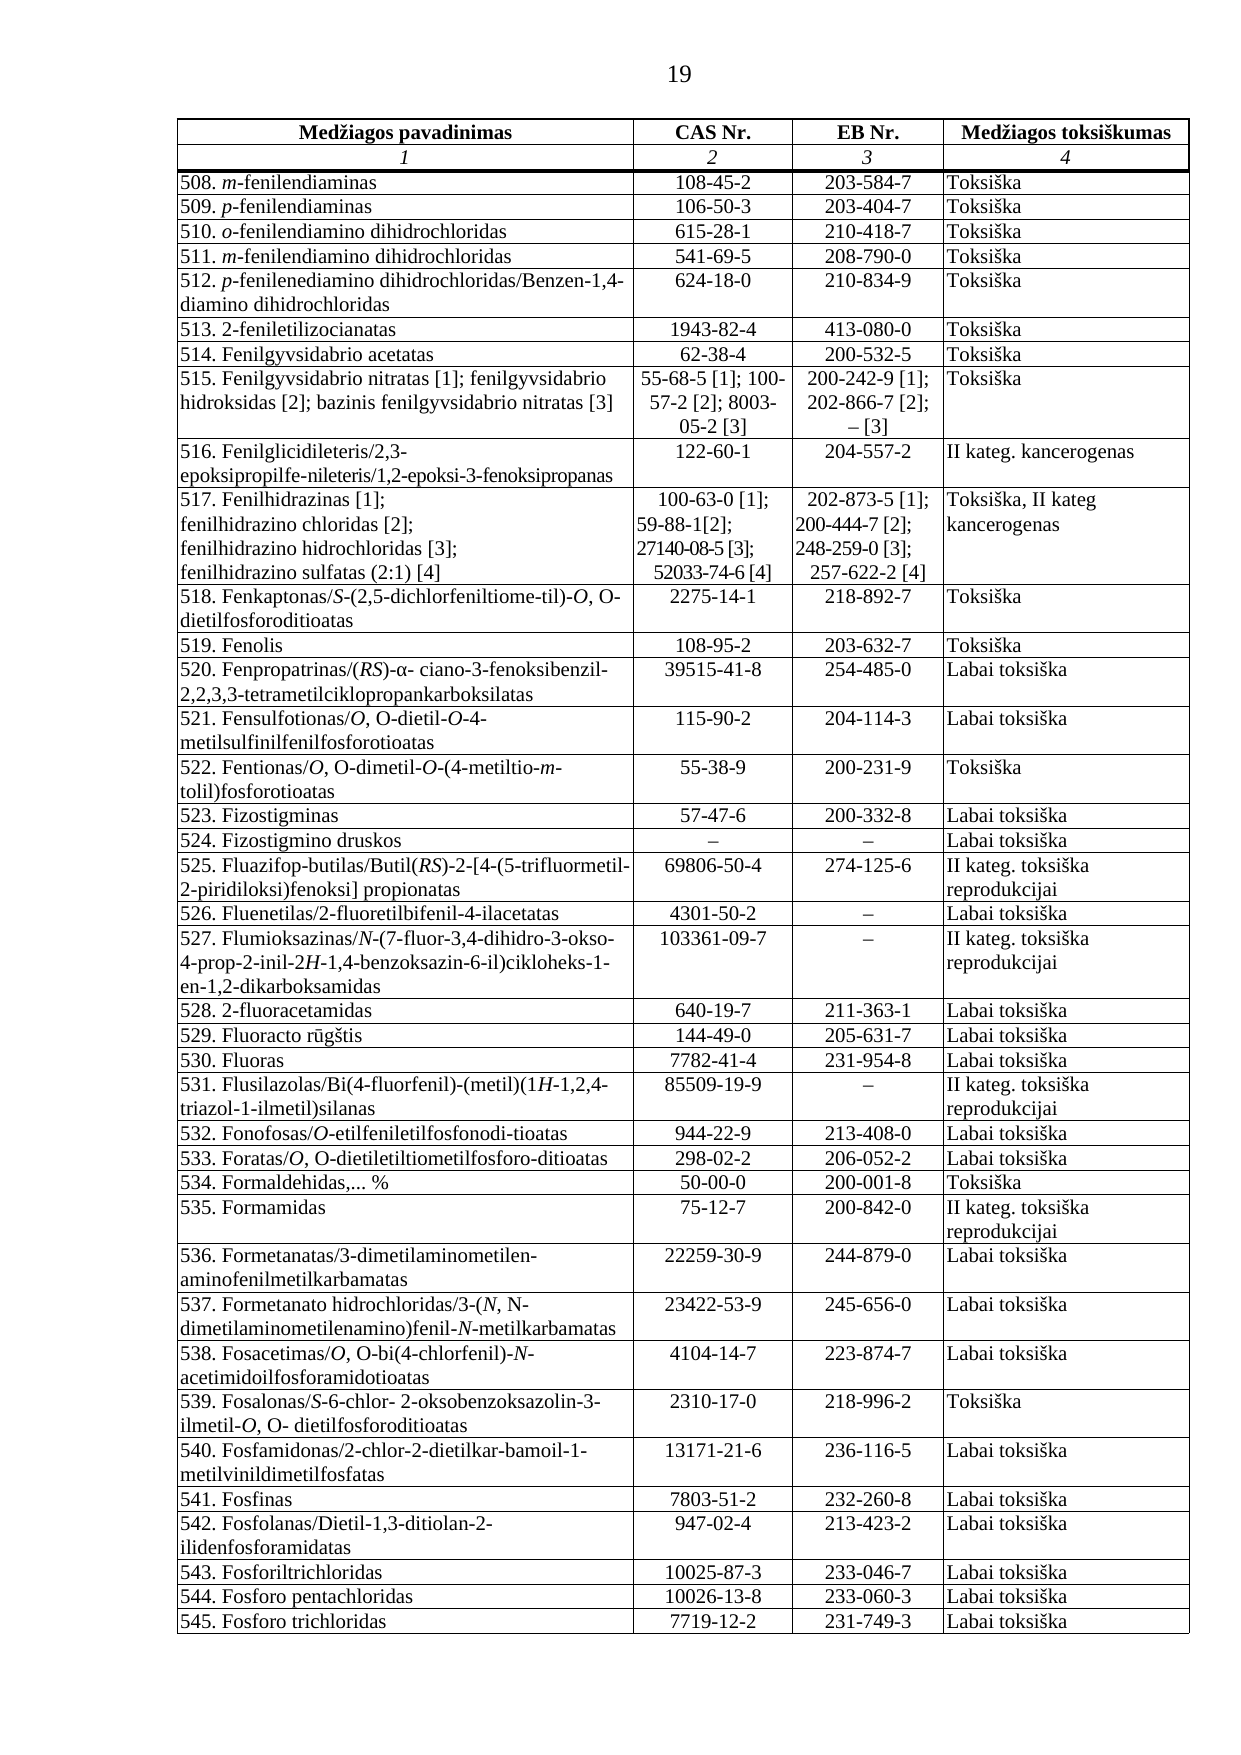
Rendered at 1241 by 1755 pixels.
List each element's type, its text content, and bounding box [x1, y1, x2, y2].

table_cell 513. 2-feniletilizocianatas [178, 318, 633, 341]
table_cell 528. 2-fluoracetamidas [178, 999, 633, 1022]
table_cell 85509-19-9 [634, 1073, 792, 1120]
table_cell 223-874-7 [793, 1341, 943, 1389]
table_cell Toksiška [944, 755, 1189, 803]
table_cell 206-052-2 [793, 1146, 943, 1169]
table_cell 202-873-5 [1]; 200-444-7 [2]; 248-259-0 [3]; 257-622-2 [4] [793, 488, 943, 584]
table_cell 516. Fenilglicidileteris/2,3-epoksipropilfe-nileteris/1,2-epoksi-3-fenoksipropanas [178, 439, 633, 487]
table_cell 200-532-5 [793, 342, 943, 366]
table_cell – [634, 829, 792, 852]
table_cell Toksiška, II kateg kancerogenas [944, 488, 1189, 584]
table_cell 106-50-3 [634, 195, 792, 218]
table_cell 519. Fenolis [178, 633, 633, 657]
table_cell 231-749-3 [793, 1609, 943, 1633]
table_cell 541-69-5 [634, 244, 792, 268]
table_cell 1943-82-4 [634, 318, 792, 341]
table_cell 544. Fosforo pentachloridas [178, 1585, 633, 1608]
table_cell 529. Fluoracto rūgštis [178, 1024, 633, 1047]
table_cell 55-38-9 [634, 755, 792, 803]
table_cell 543. Fosforiltrichloridas [178, 1560, 633, 1584]
table_cell 533. Foratas/O, O-dietiletiltiometilfosforo-ditioatas [178, 1146, 633, 1169]
table_cell 532. Fonofosas/O-etilfeniletilfosfonodi-tioatas [178, 1121, 633, 1145]
table_cell 254-485-0 [793, 658, 943, 706]
table_cell 203-584-7 [793, 173, 943, 194]
table_cell 22259-30-9 [634, 1244, 792, 1291]
table_cell 10025-87-3 [634, 1560, 792, 1584]
table_cell Toksiška [944, 244, 1189, 268]
table_cell 521. Fensulfotionas/O, O-dietil-O-4-metilsulfinilfenilfosforotioatas [178, 707, 633, 754]
table_cell Toksiška [944, 633, 1189, 657]
table_cell 2 [634, 145, 792, 169]
table_cell 75-12-7 [634, 1195, 792, 1243]
table_cell 545. Fosforo trichloridas [178, 1609, 633, 1633]
table_cell Labai toksiška [944, 1512, 1189, 1559]
table_cell 515. Fenilgyvsidabrio nitratas [1]; fenilgyvsidabrio hidroksidas [2]; bazinis fenilgyvsidabrio nitratas [3] [178, 367, 633, 438]
table_cell Toksiška [944, 367, 1189, 438]
table_cell Labai toksiška [944, 804, 1189, 827]
table_cell 233-060-3 [793, 1585, 943, 1608]
table_cell Labai toksiška [944, 1146, 1189, 1169]
table_cell 50-00-0 [634, 1171, 792, 1194]
table_cell Toksiška [944, 269, 1189, 316]
table_cell 944-22-9 [634, 1121, 792, 1145]
table_cell 200-231-9 [793, 755, 943, 803]
table_cell 539. Fosalonas/S-6-chlor- 2-oksobenzoksazolin-3-ilmetil-O, O- dietilfosforoditioatas [178, 1390, 633, 1437]
table_cell Labai toksiška [944, 707, 1189, 754]
table_cell 508. m-fenilendiaminas [178, 173, 633, 194]
table_cell Labai toksiška [944, 1244, 1189, 1291]
table_cell 2310-17-0 [634, 1390, 792, 1437]
table_cell 7782-41-4 [634, 1048, 792, 1072]
table_cell 23422-53-9 [634, 1293, 792, 1340]
table_cell Labai toksiška [944, 902, 1189, 925]
table_cell 39515-41-8 [634, 658, 792, 706]
table_header CAS Nr. [634, 120, 792, 144]
table_cell Labai toksiška [944, 1048, 1189, 1072]
table_cell 108-45-2 [634, 173, 792, 194]
table_cell 517. Fenilhidrazinas [1]; fenilhidrazino chloridas [2]; fenilhidrazino hidrochloridas [3]; fenilhidrazino sulfatas (2:1) [4] [178, 488, 633, 584]
table_cell 522. Fentionas/O, O-dimetil-O-(4-metiltio-m-tolil)fosforotioatas [178, 755, 633, 803]
table_cell 7719-12-2 [634, 1609, 792, 1633]
table_cell 509. p-fenilendiaminas [178, 195, 633, 218]
table_cell 103361-09-7 [634, 926, 792, 998]
table_cell 535. Formamidas [178, 1195, 633, 1243]
table_cell Labai toksiška [944, 1121, 1189, 1145]
table_cell Labai toksiška [944, 829, 1189, 852]
table_cell Toksiška [944, 1171, 1189, 1194]
table_cell 947-02-4 [634, 1512, 792, 1559]
table_cell 210-418-7 [793, 220, 943, 243]
table_cell 3 [793, 145, 943, 169]
table_cell 205-631-7 [793, 1024, 943, 1047]
table_cell Labai toksiška [944, 1341, 1189, 1389]
table_cell 231-954-8 [793, 1048, 943, 1072]
table_cell 640-19-7 [634, 999, 792, 1022]
table_cell 203-632-7 [793, 633, 943, 657]
table_cell 4301-50-2 [634, 902, 792, 925]
table_cell Toksiška [944, 220, 1189, 243]
table_cell Toksiška [944, 1390, 1189, 1437]
table_cell 213-423-2 [793, 1512, 943, 1559]
table_cell 57-47-6 [634, 804, 792, 827]
table_cell 236-116-5 [793, 1438, 943, 1486]
table_cell 524. fizostigmino druskos [178, 829, 633, 852]
table_cell 540. Fosfamidonas/2-chlor-2-dietilkar-bamoil-1-metilvinildimetilfosfatas [178, 1438, 633, 1486]
table_cell 537. Formetanato hidrochloridas/3-(N, N-dimetilaminometilenamino)fenil-N-metilkarbamatas [178, 1293, 633, 1340]
table_cell 218-996-2 [793, 1390, 943, 1437]
table_cell 511. m-fenilendiamino dihidrochloridas [178, 244, 633, 268]
table_cell 218-892-7 [793, 585, 943, 632]
table_cell 534. Formaldehidas,... % [178, 1171, 633, 1194]
table_cell 55-68-5 [1]; 100-57-2 [2]; 8003-05-2 [3] [634, 367, 792, 438]
table_cell II kateg. toksiška reprodukcijai [944, 1073, 1189, 1120]
table_cell Labai toksiška [944, 658, 1189, 706]
table_cell 244-879-0 [793, 1244, 943, 1291]
table_cell 542. Fosfolanas/Dietil-1,3-ditiolan-2-ilidenfosforamidatas [178, 1512, 633, 1559]
table_cell 203-404-7 [793, 195, 943, 218]
table_cell Labai toksiška [944, 1560, 1189, 1584]
table_cell 7803-51-2 [634, 1487, 792, 1511]
table_cell 615-28-1 [634, 220, 792, 243]
table_cell 538. Fosacetimas/O, O-bi(4-chlorfenil)-N-acetimidoilfosforamidotioatas [178, 1341, 633, 1389]
table_cell 4 [944, 145, 1188, 169]
table_cell 204-114-3 [793, 707, 943, 754]
table_cell 232-260-8 [793, 1487, 943, 1511]
table_cell Labai toksiška [944, 1438, 1189, 1486]
table_cell II kateg. toksiška reprodukcijai [944, 853, 1189, 901]
table_cell Labai toksiška [944, 1609, 1189, 1633]
table_header EB Nr. [793, 120, 943, 144]
table_cell 525. Fluazifop-butilas/Butil(RS)-2-[4-(5-trifluormetil-2-piridiloksi)fenoksi] propionatas [178, 853, 633, 901]
table_cell Labai toksiška [944, 1585, 1189, 1608]
table_cell II kateg. kancerogenas [944, 439, 1189, 487]
table_cell 518. Fenkaptonas/S-(2,5-dichlorfeniltiome-til)-O, O-dietilfosforoditioatas [178, 585, 633, 632]
table_cell Labai toksiška [944, 1487, 1189, 1511]
table_cell Toksiška [944, 195, 1189, 218]
table_cell – [793, 829, 943, 852]
table_cell 245-656-0 [793, 1293, 943, 1340]
table_cell Toksiška [944, 342, 1189, 366]
table_cell 536. Formetanatas/3-dimetilaminometilen-aminofenilmetilkarbamatas [178, 1244, 633, 1291]
table_cell 100-63-0 [1]; 59-88-1[2]; 27140-08-5 [3]; 52033-74-6 [4] [634, 488, 792, 584]
table_cell 530. Fluoras [178, 1048, 633, 1072]
table_cell 526. Fluenetilas/2-fluoretilbifenil-4-ilacetatas [178, 902, 633, 925]
table_cell 122-60-1 [634, 439, 792, 487]
table_cell 298-02-2 [634, 1146, 792, 1169]
table_cell 200-842-0 [793, 1195, 943, 1243]
table_cell 4104-14-7 [634, 1341, 792, 1389]
table_cell 541. Fosfinas [178, 1487, 633, 1511]
table_cell 512. p-fenilenediamino dihidrochloridas/Benzen-1,4-diamino dihidrochloridas [178, 269, 633, 316]
table_cell 520. Fenpropatrinas/(RS)-α- ciano-3-fenoksibenzil-2,2,3,3-tetrametilciklopropankarboksilatas [178, 658, 633, 706]
table_cell 204-557-2 [793, 439, 943, 487]
table_cell 144-49-0 [634, 1024, 792, 1047]
table_cell II kateg. toksiška reprodukcijai [944, 1195, 1189, 1243]
table_cell 200-242-9 [1]; 202-866-7 [2]; – [3] [793, 367, 943, 438]
table_cell Labai toksiška [944, 999, 1189, 1022]
table_cell 13171-21-6 [634, 1438, 792, 1486]
table_cell 233-046-7 [793, 1560, 943, 1584]
table_cell Toksiška [944, 585, 1189, 632]
table_header Medžiagos pavadinimas [178, 120, 633, 144]
table_cell 108-95-2 [634, 633, 792, 657]
table_cell 514. Fenilgyvsidabrio acetatas [178, 342, 633, 366]
table_cell 624-18-0 [634, 269, 792, 316]
table_cell Toksiška [944, 173, 1189, 194]
table_cell 62-38-4 [634, 342, 792, 366]
table_cell 10026-13-8 [634, 1585, 792, 1608]
table_cell – [793, 1073, 943, 1120]
table_cell – [793, 902, 943, 925]
table_cell – [793, 926, 943, 998]
table_cell 69806-50-4 [634, 853, 792, 901]
table_cell 523. fizostigminas [178, 804, 633, 827]
table_cell Labai toksiška [944, 1293, 1189, 1340]
table_cell 115-90-2 [634, 707, 792, 754]
table_cell 210-834-9 [793, 269, 943, 316]
table_cell 527. Flumioksazinas/N-(7-fluor-3,4-dihidro-3-okso-4-prop-2-inil-2H-1,4-benzoksazin-6-il)cikloheks-1-en-1,2-dikarboksamidas [178, 926, 633, 998]
table_cell 1 [178, 145, 633, 169]
table_cell 413-080-0 [793, 318, 943, 341]
table_cell 200-332-8 [793, 804, 943, 827]
table_cell 510. o-fenilendiamino dihidrochloridas [178, 220, 633, 243]
table_cell Labai toksiška [944, 1024, 1189, 1047]
table_cell 2275-14-1 [634, 585, 792, 632]
table_cell 200-001-8 [793, 1171, 943, 1194]
table_cell II kateg. toksiška reprodukcijai [944, 926, 1189, 998]
table_cell 208-790-0 [793, 244, 943, 268]
table_header Medžiagos toksiškumas [944, 120, 1188, 144]
table_cell 531. Flusilazolas/Bi(4-fluorfenil)-(metil)(1H-1,2,4-triazol-1-ilmetil)silanas [178, 1073, 633, 1120]
table_cell 211-363-1 [793, 999, 943, 1022]
table_cell 213-408-0 [793, 1121, 943, 1145]
table_cell 274-125-6 [793, 853, 943, 901]
table_cell Toksiška [944, 318, 1189, 341]
